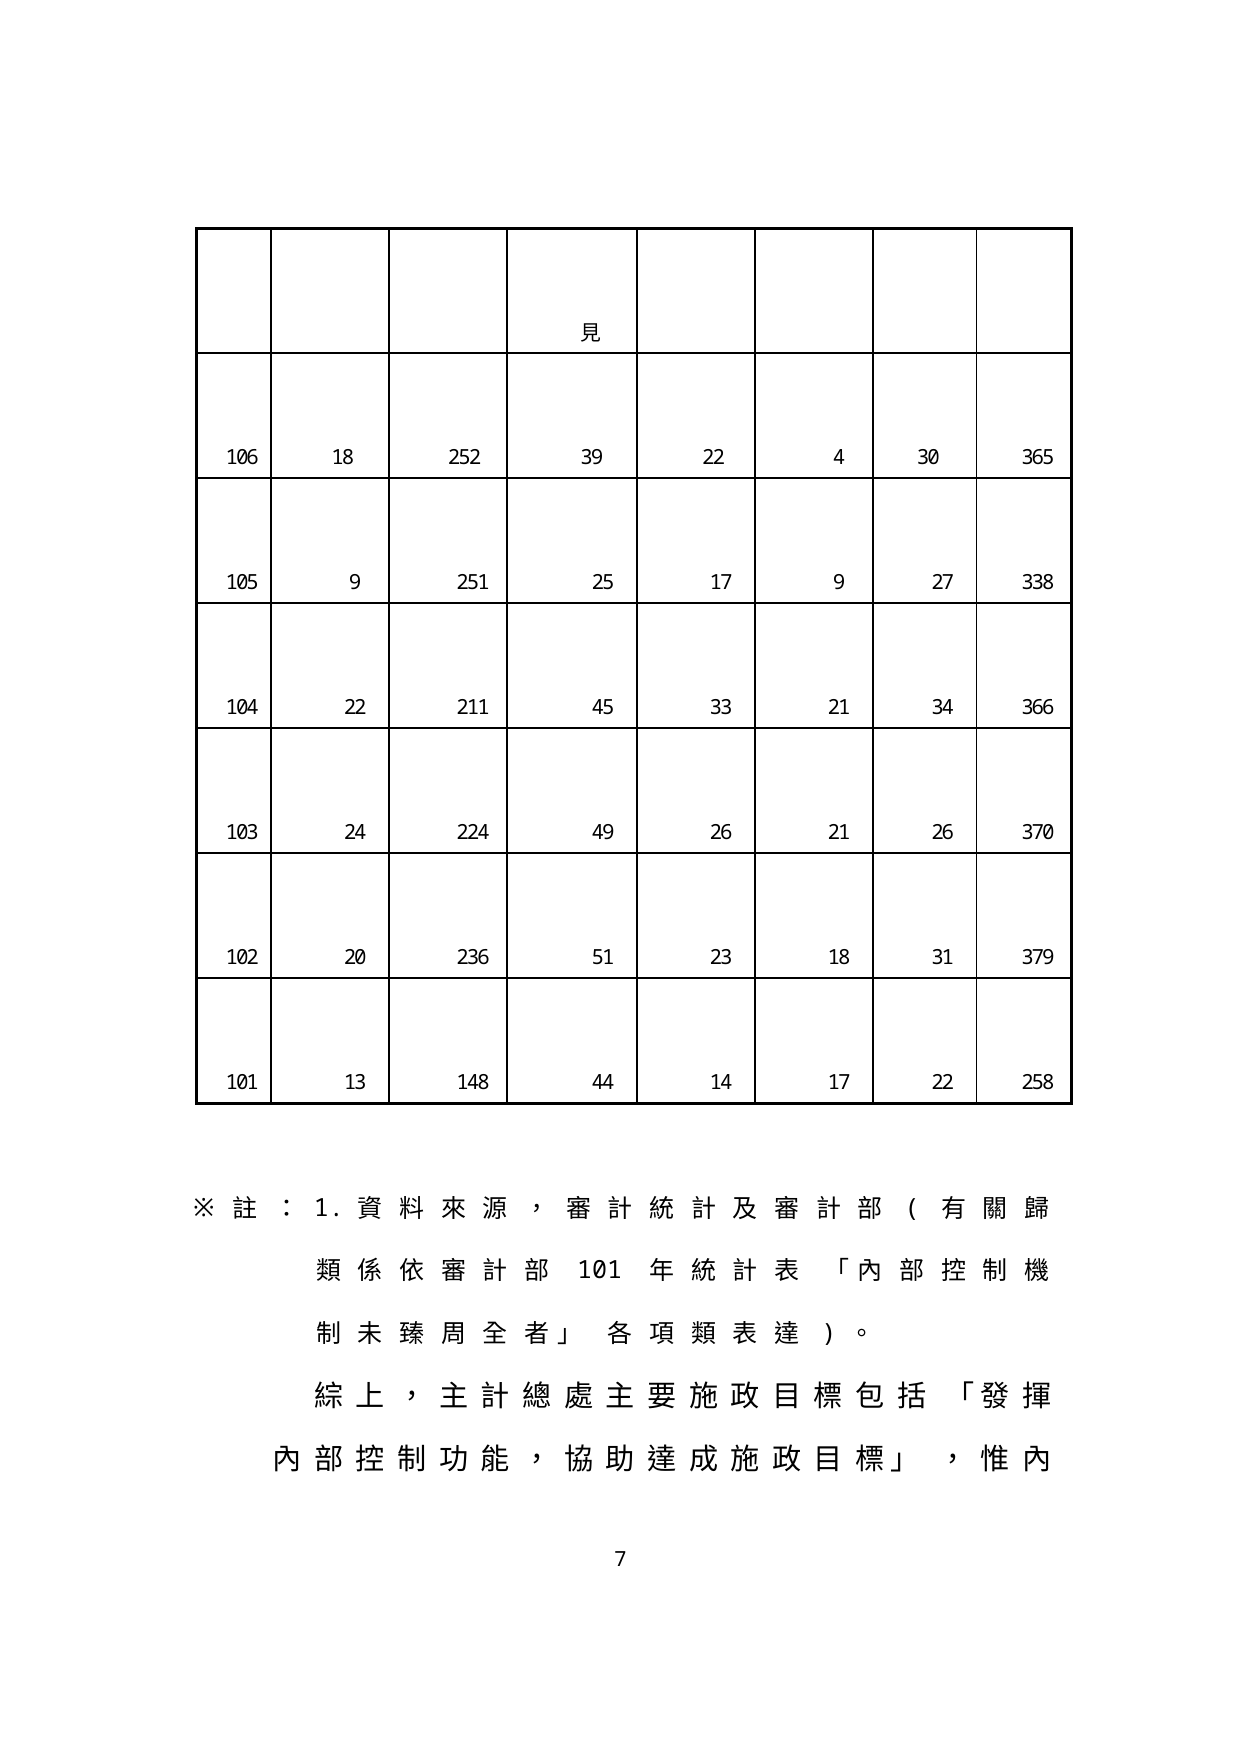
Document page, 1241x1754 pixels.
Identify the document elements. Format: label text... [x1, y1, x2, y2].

table_cell 39 [508, 354, 636, 477]
table_header [198, 230, 270, 352]
table_header [390, 230, 506, 352]
table_cell 258 [977, 979, 1070, 1102]
table_cell 104 [198, 604, 270, 727]
table_cell 366 [977, 604, 1070, 727]
table_cell 22 [638, 354, 754, 477]
table_cell 44 [508, 979, 636, 1102]
table_cell 45 [508, 604, 636, 727]
table_cell 30 [874, 354, 976, 477]
table_cell 17 [756, 979, 872, 1102]
table_cell 252 [390, 354, 506, 477]
table_cell 4 [756, 354, 872, 477]
table_cell 13 [272, 979, 388, 1102]
table_cell 365 [977, 354, 1070, 477]
table_cell 26 [874, 729, 976, 852]
table_cell 51 [508, 854, 636, 977]
table_header [756, 230, 872, 352]
table_cell 251 [390, 479, 506, 602]
table_cell 25 [508, 479, 636, 602]
table_cell 148 [390, 979, 506, 1102]
table_cell 101 [198, 979, 270, 1102]
table_header [638, 230, 754, 352]
table_cell 105 [198, 479, 270, 602]
table_cell 17 [638, 479, 754, 602]
table_cell 33 [638, 604, 754, 727]
text 綜上，主計總處主要施政目標包括「發揮內部控制功能，協助達成施政目標」，惟內 [242, 1352, 1058, 1477]
table_cell 24 [272, 729, 388, 852]
table_cell 21 [756, 604, 872, 727]
table_cell 26 [638, 729, 754, 852]
table_header [874, 230, 976, 352]
table_cell 34 [874, 604, 976, 727]
table_cell 14 [638, 979, 754, 1102]
table_cell 22 [874, 979, 976, 1102]
table_cell 106 [198, 354, 270, 477]
table_cell 21 [756, 729, 872, 852]
text ※註：1.資料來源，審計統計及審計部(有關歸類係依審計部101年統計表「內部控制機制未臻周全者」各項類表達)。 [183, 1165, 1058, 1352]
table_cell 103 [198, 729, 270, 852]
table_cell 9 [272, 479, 388, 602]
table_cell 102 [198, 854, 270, 977]
table_cell 49 [508, 729, 636, 852]
table_cell 338 [977, 479, 1070, 602]
table_cell 18 [272, 354, 388, 477]
table_header [272, 230, 388, 352]
table_cell 22 [272, 604, 388, 727]
table_cell 18 [756, 854, 872, 977]
table_cell 370 [977, 729, 1070, 852]
table_cell 31 [874, 854, 976, 977]
table_cell 23 [638, 854, 754, 977]
table_cell 211 [390, 604, 506, 727]
table_cell 236 [390, 854, 506, 977]
table_cell 27 [874, 479, 976, 602]
table_cell 224 [390, 729, 506, 852]
table_cell 9 [756, 479, 872, 602]
table_cell 379 [977, 854, 1070, 977]
table_header [977, 230, 1070, 352]
table_header 見 [508, 230, 636, 352]
table_cell 20 [272, 854, 388, 977]
